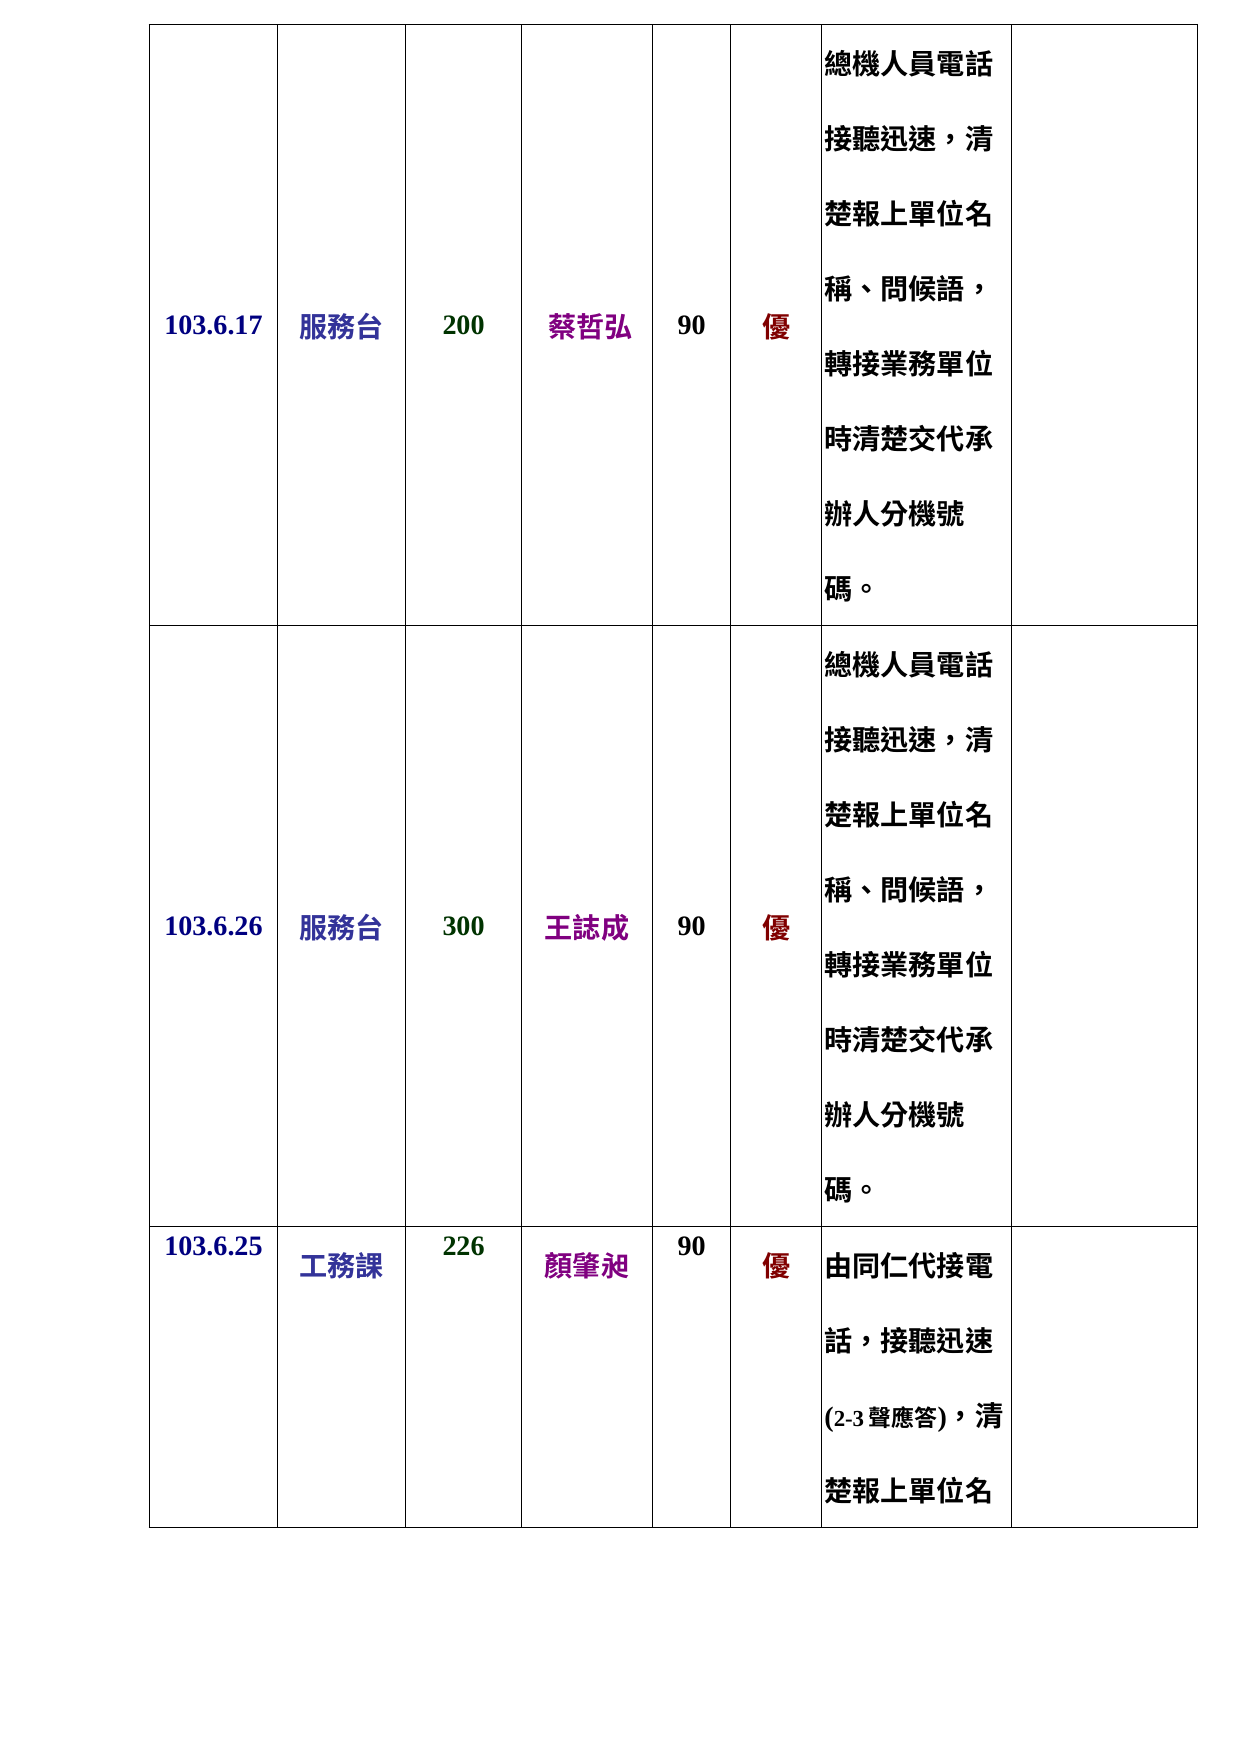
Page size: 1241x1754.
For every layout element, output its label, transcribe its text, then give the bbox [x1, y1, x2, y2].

table_cell 103.6.26 [150, 626, 277, 1226]
table_cell 優 [731, 1227, 821, 1527]
table_cell 226 [406, 1227, 521, 1527]
table_cell 王誌成 [522, 626, 652, 1226]
table_cell 300 [406, 626, 521, 1226]
table_cell [1012, 626, 1197, 1226]
table_cell 總機人員電話接聽迅速，清楚報上單位名稱、問候語，轉接業務單位時清楚交代承辦人分機號碼。 [822, 25, 1011, 625]
table_cell 工務課 [278, 1227, 405, 1527]
table_cell 103.6.25 [150, 1227, 277, 1527]
table_cell 服務台 [278, 626, 405, 1226]
table_cell 90 [653, 25, 730, 625]
table_cell 200 [406, 25, 521, 625]
table_cell 90 [653, 626, 730, 1226]
table_cell 顏肇昶 [522, 1227, 652, 1527]
table_cell 優 [731, 25, 821, 625]
table_cell 由同仁代接電話，接聽迅速(2-3聲應答)，清楚報上單位名 [822, 1227, 1011, 1527]
table_cell 103.6.17 [150, 25, 277, 625]
table_cell 90 [653, 1227, 730, 1527]
table_cell 優 [731, 626, 821, 1226]
table_cell 服務台 [278, 25, 405, 625]
table_cell 總機人員電話接聽迅速，清楚報上單位名稱、問候語，轉接業務單位時清楚交代承辦人分機號碼。 [822, 626, 1011, 1226]
table_cell 蔡哲弘 [522, 25, 652, 625]
table_cell [1012, 25, 1197, 625]
table_cell [1012, 1227, 1197, 1527]
